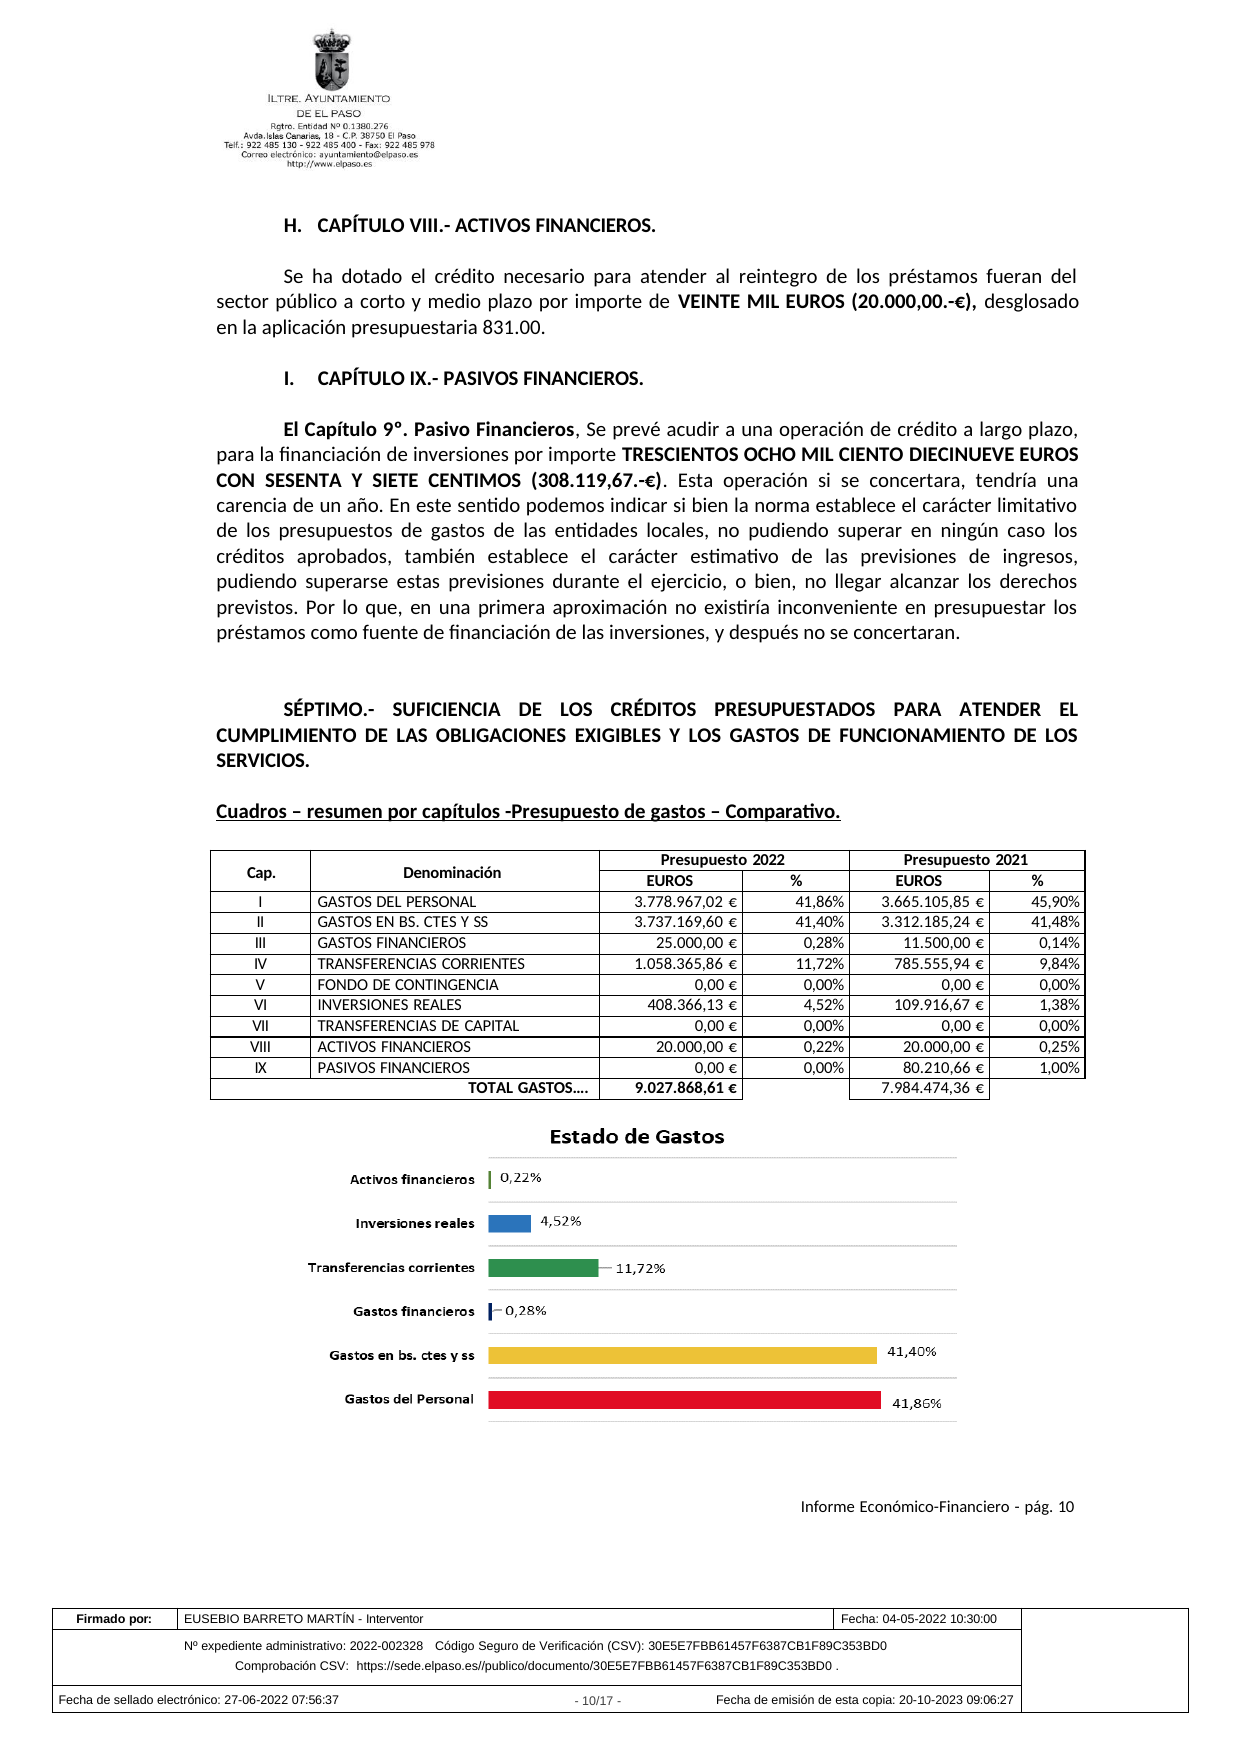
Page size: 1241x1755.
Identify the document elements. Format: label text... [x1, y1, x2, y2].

table_cell VIII [211, 1038, 310, 1057]
table_cell 0,00% [990, 975, 1084, 995]
table_cell 1,38% [990, 996, 1084, 1016]
table_cell GASTOS FINANCIEROS [311, 934, 599, 953]
subtitle SÉPTIMO.- SUFICIENCIA DE LOS CRÉDITOS PRESUPUESTADOS PARA ATENDER EL CUMPLIMIENTO DE LAS OBLIGACIONES EXIGIBLES Y LOS GASTOS DE FUNCIONAMIENTO DE LOS SERVICIOS. [216, 697, 1079, 773]
table_cell TRANSFERENCIAS CORRIENTES [311, 955, 599, 974]
table_cell GASTOS EN BS. CTES Y SS [311, 913, 599, 933]
table_cell 408.366,13 € [600, 996, 742, 1016]
table_cell 0,00% [743, 1058, 849, 1078]
table_cell 4,52% [743, 996, 849, 1016]
table_cell 11,72% [743, 955, 849, 974]
table_cell GASTOS DEL PERSONAL [311, 892, 599, 912]
table_cell ACTIVOS FINANCIEROS [311, 1038, 599, 1057]
table_cell III [211, 934, 310, 953]
table_header Denominación [311, 851, 599, 891]
table_header Presupuesto 2021 [850, 851, 1084, 870]
table_cell 0,28% [743, 934, 849, 953]
table_cell VII [211, 1017, 310, 1036]
table_cell 0,25% [990, 1038, 1084, 1057]
table_cell 3.312.185,24 € [850, 913, 989, 933]
table_cell 1.058.365,86 € [600, 955, 742, 974]
table_cell TRANSFERENCIAS DE CAPITAL [311, 1017, 599, 1036]
table_cell 0,00 € [850, 1017, 989, 1036]
table_cell 0,22% [743, 1038, 849, 1057]
table_cell % [990, 871, 1084, 891]
table_cell 0,00 € [850, 975, 989, 995]
table_cell I [211, 892, 310, 912]
list CAPÍTULO VIII.- ACTIVOS FINANCIEROS. [283, 212, 1201, 237]
table_cell 41,40% [743, 913, 849, 933]
table_cell 0,00 € [600, 1017, 742, 1036]
table_cell 0,14% [990, 934, 1084, 953]
table_cell INVERSIONES REALES [311, 996, 599, 1016]
table_cell [990, 1079, 1085, 1099]
table_cell 45,90% [990, 892, 1084, 912]
table_cell 785.555,94 € [850, 955, 989, 974]
table_cell % [743, 871, 849, 891]
table_header Presupuesto 2022 [600, 851, 849, 870]
table_cell 9.027.868,61 € [600, 1079, 742, 1099]
table_cell IX [211, 1058, 310, 1078]
table_cell 25.000,00 € [600, 934, 742, 953]
list CAPÍTULO IX.- PASIVOS FINANCIEROS. [283, 365, 1201, 390]
table_cell 20.000,00 € [600, 1038, 742, 1057]
table_cell 3.737.169,60 € [600, 913, 742, 933]
table_cell VI [211, 996, 310, 1016]
table_cell IV [211, 955, 310, 974]
table_cell II [211, 913, 310, 933]
table_cell 9,84% [990, 955, 1084, 974]
table_cell 41,86% [743, 892, 849, 912]
table_cell 109.916,67 € [850, 996, 989, 1016]
table_cell [743, 1079, 849, 1099]
table_cell FONDO DE CONTINGENCIA [311, 975, 599, 995]
table_cell 0,00 € [600, 975, 742, 995]
table_cell TOTAL GASTOS…. [211, 1079, 599, 1099]
text Cuadros – resumen por capítulos -Presupuesto de gastos – Comparativo. [216, 798, 1201, 824]
table_cell 1,00% [990, 1058, 1084, 1078]
table_cell 80.210,66 € [850, 1058, 989, 1078]
table_cell EUROS [600, 871, 742, 891]
table_cell 3.778.967,02 € [600, 892, 742, 912]
table_header Cap. [211, 851, 310, 891]
table_cell 0,00% [743, 1017, 849, 1036]
table_cell 20.000,00 € [850, 1038, 989, 1057]
table_cell 0,00 € [600, 1058, 742, 1078]
text Se ha dotado el crédito necesario para atender al reintegro de los préstamos fueran del sector público a corto y medio plazo por importe de VEINTE MIL EUROS (20.000,00.-€), desglosado en la aplicación presupuestaria 831.00. [216, 263, 1079, 339]
table_cell 41,48% [990, 913, 1084, 933]
text El Capítulo 9º. Pasivo Financieros, Se prevé acudir a una operación de crédito a largo plazo, para la financiación de inversiones por importe TRESCIENTOS OCHO MIL CIENTO DIECINUEVE EUROS CON SESENTA Y SIETE CENTIMOS (308.119,67.-€). Esta operación si se concertara, tendría una carencia de un año. En este sentido podemos indicar si bien la norma establece el carácter limitativo de los presupuestos de gastos de las entidades locales, no pudiendo superar en ningún caso los créditos aprobados, también establece el carácter estimativo de las previsiones de ingresos, pudiendo superarse estas previsiones durante el ejercicio, o bien, no llegar alcanzar los derechos previstos. Por lo que, en una primera aproximación no existiría inconveniente en presupuestar los préstamos como fuente de financiación de las inversiones, y después no se concertaran. [216, 416, 1079, 645]
table_cell 7.984.474,36 € [850, 1079, 989, 1099]
table_cell 0,00% [743, 975, 849, 995]
table_cell 0,00% [990, 1017, 1084, 1036]
table_cell EUROS [850, 871, 989, 891]
table_cell V [211, 975, 310, 995]
table_cell PASIVOS FINANCIEROS [311, 1058, 599, 1078]
table_cell 11.500,00 € [850, 934, 989, 953]
table_cell 3.665.105,85 € [850, 892, 989, 912]
